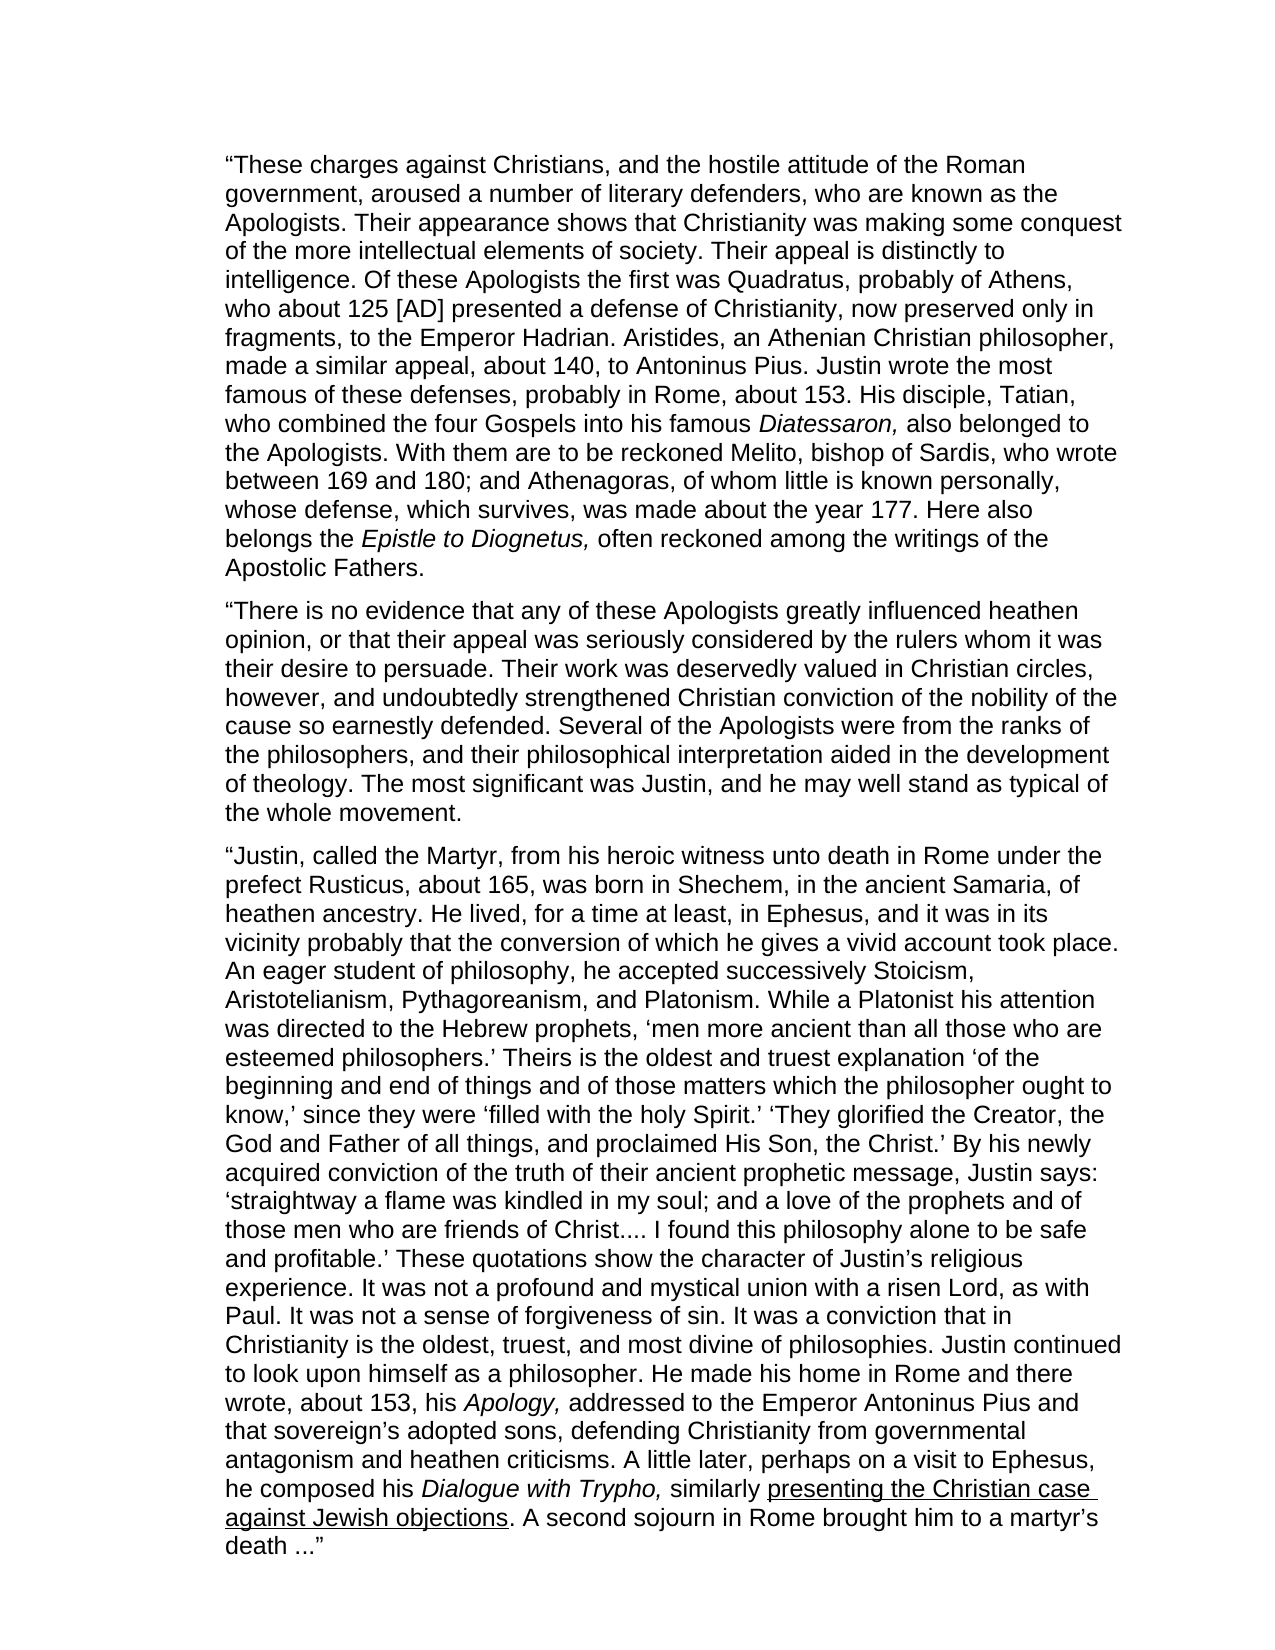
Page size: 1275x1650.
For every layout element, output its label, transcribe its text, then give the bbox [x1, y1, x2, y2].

text “These charges against Christians, and the hostile attitude of the Roman government, aroused a number of literary defenders, who are known as the Apologists. Their appearance shows that Christianity was making some conquest of the more intellectual elements of society. Their appeal is distinctly to intelligence. Of these Apologists the first was Quadratus, probably of Athens, who about 125 [AD] presented a defense of Christianity, now preserved only in fragments, to the Emperor Hadrian. Aristides, an Athenian Christian philosopher, made a similar appeal, about 140, to Antoninus Pius. Justin wrote the most famous of these defenses, probably in Rome, about 153. His disciple, Tatian, who combined the four Gospels into his famous Diatessaron, also belonged to the Apologists. With them are to be reckoned Melito, bishop of Sardis, who wrote between 169 and 180; and Athenagoras, of whom little is known personally, whose defense, which survives, was made about the year 177. Here also belongs the Epistle to Diognetus, often reckoned among the writings of the Apostolic Fathers. [225, 150, 1125, 581]
text “There is no evidence that any of these Apologists greatly influenced heathen opinion, or that their appeal was seriously considered by the rulers whom it was their desire to persuade. Their work was deservedly valued in Christian circles, however, and undoubtedly strengthened Christian conviction of the nobility of the cause so earnestly defended. Several of the Apologists were from the ranks of the philosophers, and their philosophical interpretation aided in the development of theology. The most significant was Justin, and he may well stand as typical of the whole movement. [225, 596, 1125, 826]
text “Justin, called the Martyr, from his heroic witness unto death in Rome under the prefect Rusticus, about 165, was born in Shechem, in the ancient Samaria, of heathen ancestry. He lived, for a time at least, in Ephesus, and it was in its vicinity probably that the conversion of which he gives a vivid account took place. An eager student of philosophy, he accepted successively Stoicism, Aristotelianism, Pythagoreanism, and Platonism. While a Platonist his attention was directed to the Hebrew prophets, ‘men more ancient than all those who are esteemed philosophers.’ Theirs is the oldest and truest explanation ‘of the beginning and end of things and of those matters which the philosopher ought to know,’ since they were ‘filled with the holy Spirit.’ ‘They glorified the Creator, the God and Father of all things, and proclaimed His Son, the Christ.’ By his newly acquired conviction of the truth of their ancient prophetic message, Justin says: ‘straightway a flame was kindled in my soul; and a love of the prophets and of those men who are friends of Christ.... I found this philosophy alone to be safe and profitable.’ These quotations show the character of Justin’s religious experience. It was not a profound and mystical union with a risen Lord, as with Paul. It was not a sense of forgiveness of sin. It was a conviction that in Christianity is the oldest, truest, and most divine of philosophies. Justin continued to look upon himself as a philosopher. He made his home in Rome and there wrote, about 153, his Apology, addressed to the Emperor Antoninus Pius and that sovereign’s adopted sons, defending Christianity from governmental antagonism and heathen criticisms. A little later, perhaps on a visit to Ephesus, he composed his Dialogue with Trypho, similarly presenting the Christian case against Jewish objections. A second sojourn in Rome brought him to a martyr’s death ...” [225, 841, 1125, 1560]
